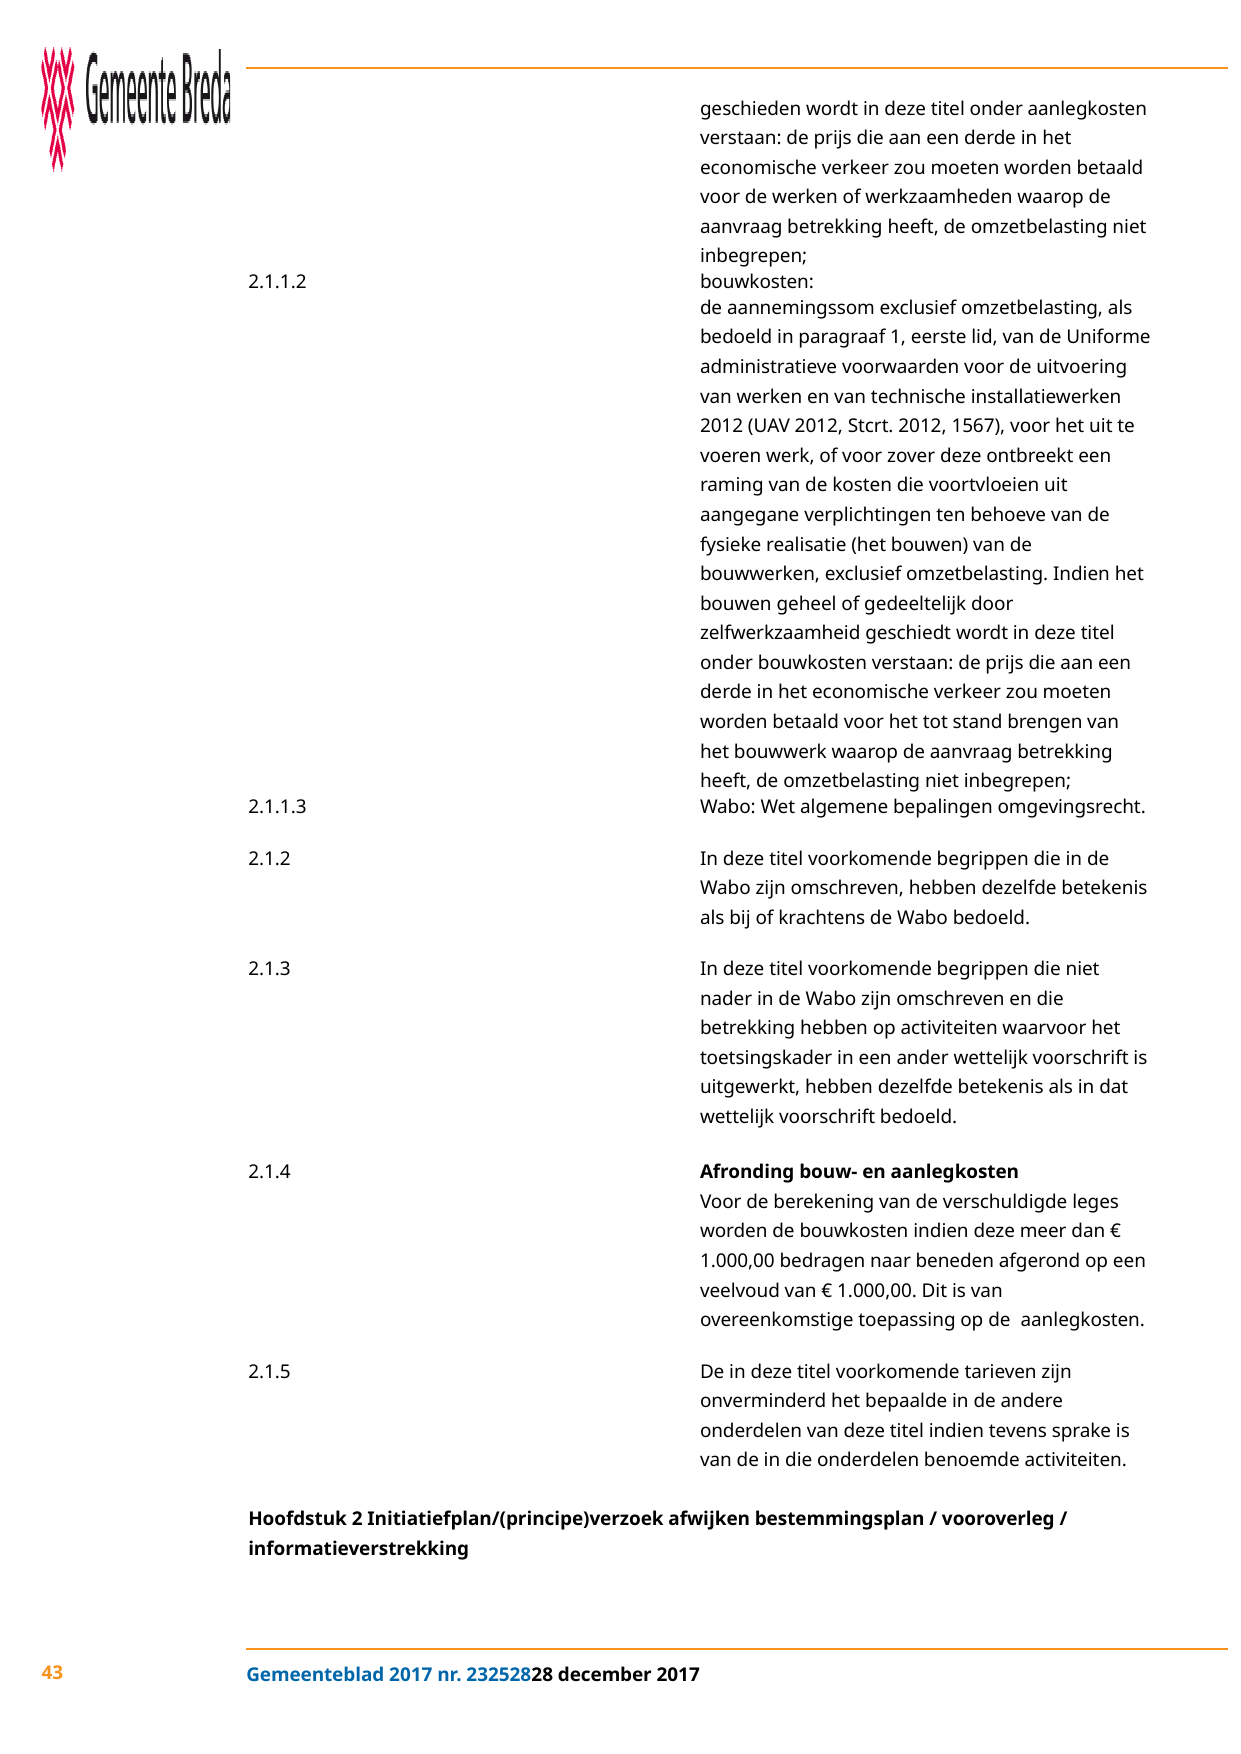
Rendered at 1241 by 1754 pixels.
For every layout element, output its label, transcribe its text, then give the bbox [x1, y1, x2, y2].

table_cell de aannemingssom exclusief omzetbelasting, als bedoeld in paragraaf 1, eerste lid, van de Uniforme administratieve voorwaarden voor de uitvoering van werken en van technische installatiewerken 2012 (UAV 2012, Stcrt. 2012, 1567), voor het uit te voeren werk, of voor zover deze ontbreekt een raming van de kosten die voortvloeien uit aangegane verplichtingen ten behoeve van de fysieke realisatie (het bouwen) van de bouwwerken, exclusief omzetbelasting. Indien het bouwen geheel of gedeeltelijk door zelfwerkzaamheid geschiedt wordt in deze titel onder bouwkosten verstaan: de prijs die aan een derde in het economische verkeer zou moeten worden betaald voor het tot stand brengen van het bouwwerk waarop de aanvraag betrekking heeft, de omzetbelasting niet inbegrepen; [700, 294, 1152, 793]
table_cell Wabo: Wet algemene bepalingen omgevingsrecht. [700, 793, 1152, 819]
table_cell [248, 95, 700, 268]
table_cell [248, 1332, 700, 1358]
table_cell 2.1.3 [248, 955, 700, 1158]
table_cell In deze titel voorkomende begrippen die in de Wabo zijn omschreven, hebben dezelfde betekenis als bij of krachtens de Wabo bedoeld. [700, 845, 1152, 929]
table_cell 2.1.2 [248, 845, 700, 929]
table_cell [248, 294, 700, 793]
table_cell [700, 930, 1152, 955]
table_cell bouwkosten: [700, 269, 1152, 294]
picture [41, 47, 231, 172]
table_cell In deze titel voorkomende begrippen die niet nader in de Wabo zijn omschreven en die betrekking hebben op activiteiten waarvoor het toetsingskader in een ander wettelijk voorschrift is uitgewerkt, hebben dezelfde betekenis als in dat wettelijk voorschrift bedoeld. [700, 955, 1152, 1158]
table_cell [248, 819, 700, 845]
table_cell 2.1.4 [248, 1159, 700, 1332]
table_cell [248, 930, 700, 955]
table_cell Afronding bouw- en aanlegkosten Voor de berekening van de verschuldigde leges worden de bouwkosten indien deze meer dan € 1.000,00 bedragen naar beneden afgerond op een veelvoud van € 1.000,00. Dit is van overeenkomstige toepassing op de aanlegkosten. [700, 1159, 1152, 1332]
table_cell geschieden wordt in deze titel onder aanlegkosten verstaan: de prijs die aan een derde in het economische verkeer zou moeten worden betaald voor de werken of werkzaamheden waarop de aanvraag betrekking heeft, de omzetbelasting niet inbegrepen; [700, 95, 1152, 268]
table_cell [700, 1332, 1152, 1358]
table_cell 2.1.5 [248, 1358, 700, 1472]
text Hoofdstuk 2 Initiatiefplan/(principe)verzoek afwijken bestemmingsplan / vooroverleg / informatieverstrekking [248, 1505, 1152, 1561]
table_cell 2.1.1.2 [248, 269, 700, 294]
table_cell 2.1.1.3 [248, 793, 700, 819]
table_cell De in deze titel voorkomende tarieven zijn onverminderd het bepaalde in de andere onderdelen van deze titel indien tevens sprake is van de in die onderdelen benoemde activiteiten. [700, 1358, 1152, 1472]
table_cell [700, 819, 1152, 845]
